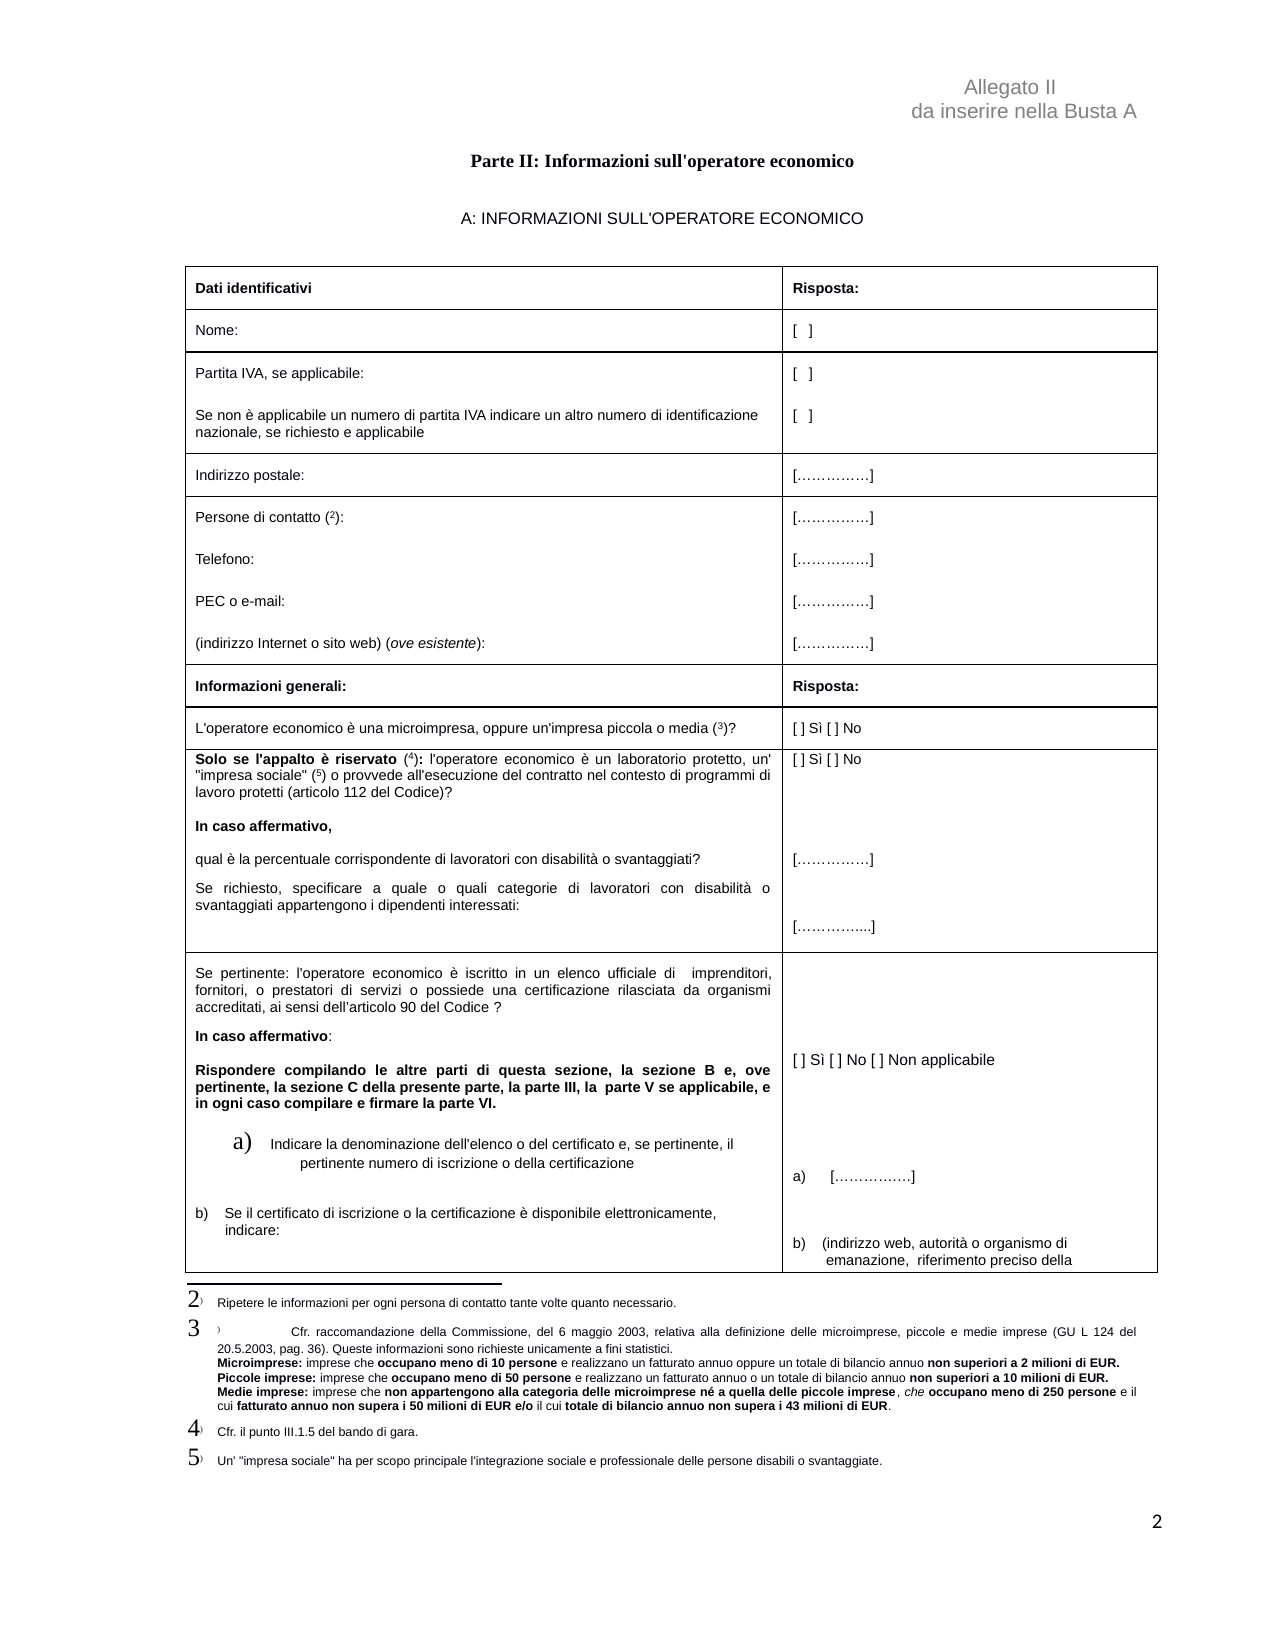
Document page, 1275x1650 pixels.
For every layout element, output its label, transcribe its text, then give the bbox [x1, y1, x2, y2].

table_cell Indirizzo postale: [186, 454, 782, 496]
table_cell [ ] Sì [ ] No [……………] […………....] [783, 750, 1157, 952]
table_cell [ ] [ ] [783, 353, 1157, 453]
table_cell [……………] [……………] [……………] [……………] [783, 497, 1157, 664]
table_cell Nome: [186, 310, 782, 351]
title Parte II: Informazioni sull'operatore economico [187, 150, 1137, 172]
table_cell [ ] Sì [ ] No [783, 708, 1157, 749]
title A: Informazioni sull'operatore economico [187, 209, 1137, 228]
table_cell Solo se l'appalto è riservato (): l'operatore economico è un laboratorio protetto, un' "impresa sociale" () o provvede all'esecuzione del contratto nel contesto di programmi di lavoro protetti (articolo 112 del Codice)? In caso affermativo, qual è la percentuale corrispondente di lavoratori con disabilità o svantaggiati? Se richiesto, specificare a quale o quali categorie di lavoratori con disabilità o svantaggiati appartengono i dipendenti interessati: [186, 750, 782, 952]
table_cell [ ] Sì [ ] No [ ] Non applicabile [………….…] b) (indirizzo web, autorità o organismo di emanazione, riferimento preciso della [783, 953, 1157, 1272]
table_cell [……………] [783, 454, 1157, 496]
table_cell Partita IVA, se applicabile: Se non è applicabile un numero di partita IVA indicare un altro numero di identificazione nazionale, se richiesto e applicabile [186, 353, 782, 453]
table_cell Risposta: [783, 665, 1157, 706]
table_cell L'operatore economico è una microimpresa, oppure un'impresa piccola o media ()? [186, 708, 782, 749]
table_header Dati identificativi [186, 267, 782, 308]
table_header Risposta: [783, 267, 1157, 308]
table_cell Informazioni generali: [186, 665, 782, 706]
table_cell [ ] [783, 310, 1157, 351]
table_cell Persone di contatto (): Telefono: PEC o e-mail: (indirizzo Internet o sito web) (ove esistente): [186, 497, 782, 664]
table_cell Se pertinente: l'operatore economico è iscritto in un elenco ufficiale di imprenditori, fornitori, o prestatori di servizi o possiede una certificazione rilasciata da organismi accreditati, ai sensi dell’articolo 90 del Codice ? In caso affermativo: Rispondere compilando le altre parti di questa sezione, la sezione B e, ove pertinente, la sezione C della presente parte, la parte III, la parte V se applicabile, e in ogni caso compilare e firmare la parte VI. Indicare la denominazione dell'elenco o del certificato e, se pertinente, il pertinente numero di iscrizione o della certificazione b) Se il certificato di iscrizione o la certificazione è disponibile elettronicamente, indicare: c) Indicare i riferimenti in base ai quali è stata ottenuta l'iscrizione o la certificazione e, se pertinente, la classificazione ricevuta nell'elenco ufficiale (): d) L'iscrizione o la certificazione comprende tutti i criteri di selezione richiesti? In caso di risposta negativa alla lettera d): Inserire inoltre tutte le informazioni mancanti nella parte IV, sezione A, B, C, o D secondo il caso SOLO se richiesto dal pertinente avviso o bando o dai documenti di gara: e) L'operatore economico potrà fornire un certificato per quanto riguarda il pagamento dei contributi previdenziali e delle imposte, o fornire informazioni che permettano all'amministrazione aggiudicatrice o all'ente aggiudicatore di ottenere direttamente tale documento accedendo a una banca dati nazionale che sia disponibile gratuitamente in un qualunque Stato membro? Se la documentazione pertinente è disponibile elettronicamente, indicare: [186, 953, 782, 1272]
